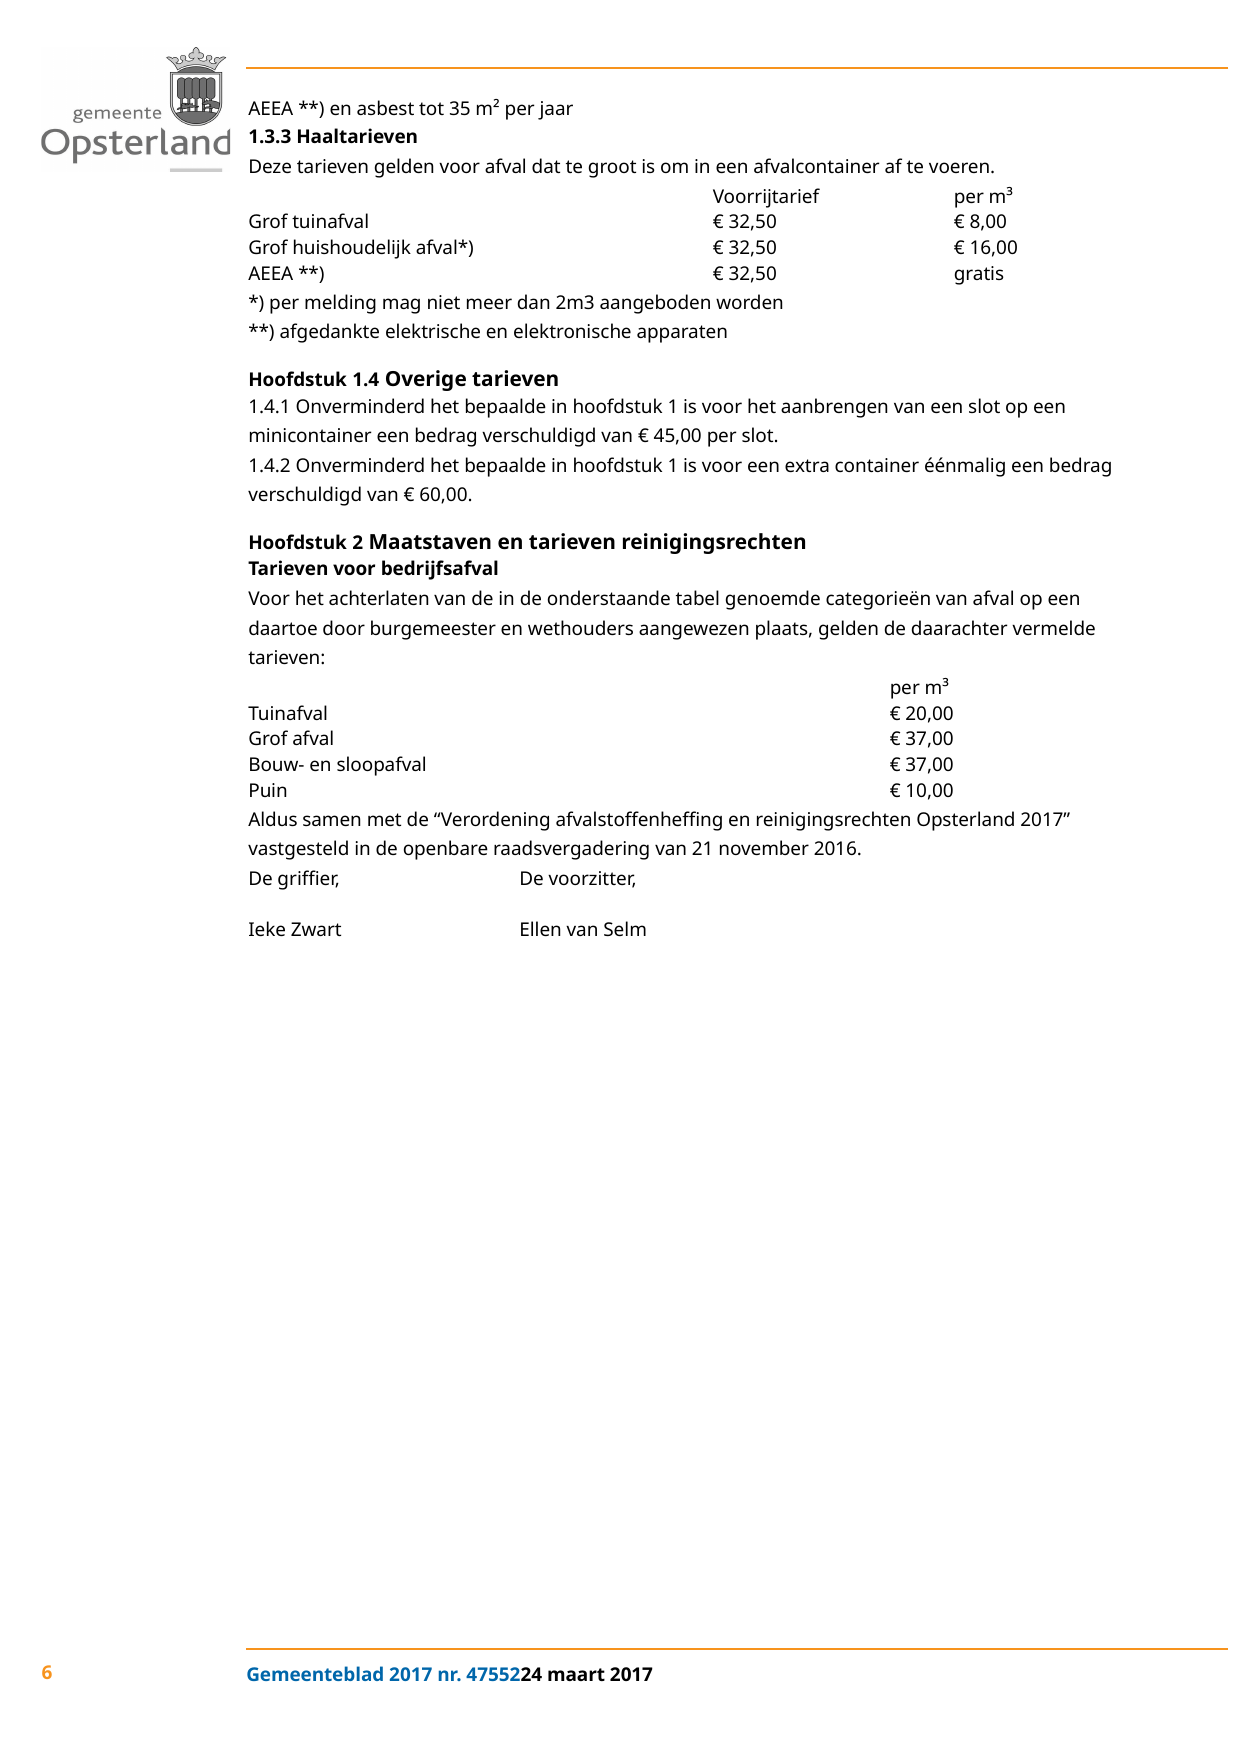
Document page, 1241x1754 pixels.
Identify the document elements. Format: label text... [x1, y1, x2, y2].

table_header De griffier, [248, 865, 519, 891]
table_cell gratis [954, 260, 1152, 286]
picture [41, 47, 231, 172]
table_cell [248, 891, 1152, 917]
table_header per m³ [954, 183, 1152, 209]
table_header [248, 183, 713, 209]
text *) per melding mag niet meer dan 2m3 aangeboden worden [248, 289, 1152, 315]
table_cell Grof afval [248, 726, 889, 751]
table_cell Grof huishoudelijk afval*) [248, 235, 713, 260]
table_cell Ellen van Selm [519, 917, 1152, 942]
text **) afgedankte elektrische en elektronische apparaten [248, 319, 1152, 344]
text Aldus samen met de “Verordening afvalstoffenheffing en reinigingsrechten Opsterland 2017” vastgesteld in de openbare raadsvergadering van 21 november 2016. [248, 806, 1152, 861]
table_cell Ieke Zwart [248, 917, 519, 942]
table_cell Bouw- en sloopafval [248, 751, 889, 777]
table_cell Puin [248, 777, 889, 803]
text 1.3.3 Haaltarieven [248, 124, 1152, 149]
table_cell € 32,50 [713, 235, 954, 260]
text 1.4.2 Onverminderd het bepaalde in hoofdstuk 1 is voor een extra container éénmalig een bedrag verschuldigd van € 60,00. [248, 452, 1152, 507]
table_cell € 16,00 [954, 235, 1152, 260]
table_cell AEEA **) [248, 260, 713, 286]
table_cell € 37,00 [890, 751, 1152, 777]
text Hoofdstuk 2 Maatstaven en tarieven reinigingsrechten [248, 527, 1152, 556]
table_cell € 20,00 [890, 700, 1152, 726]
table_cell € 37,00 [890, 726, 1152, 751]
table_header [248, 674, 889, 700]
table_cell € 10,00 [890, 777, 1152, 803]
text Voor het achterlaten van de in de onderstaande tabel genoemde categorieën van afval op een daartoe door burgemeester en wethouders aangewezen plaats, gelden de daarachter vermelde tarieven: [248, 585, 1152, 670]
table_cell € 32,50 [713, 260, 954, 286]
table_header per m³ [890, 674, 1152, 700]
table_cell € 8,00 [954, 209, 1152, 234]
text Deze tarieven gelden voor afval dat te groot is om in een afvalcontainer af te voeren. [248, 153, 1152, 179]
text Tarieven voor bedrijfsafval [248, 556, 1152, 581]
table_cell AEEA **) en asbest tot 35 m² per jaar [248, 95, 968, 121]
text 1.4.1 Onverminderd het bepaalde in hoofdstuk 1 is voor het aanbrengen van een slot op een minicontainer een bedrag verschuldigd van € 45,00 per slot. [248, 393, 1152, 448]
table_cell Tuinafval [248, 700, 889, 726]
text Hoofdstuk 1.4 Overige tarieven [248, 364, 1152, 393]
table_cell € 32,50 [713, 209, 954, 234]
table_cell [968, 95, 1152, 121]
table_header De voorzitter, [519, 865, 1152, 891]
table_header Voorrijtarief [713, 183, 954, 209]
table_cell Grof tuinafval [248, 209, 713, 234]
